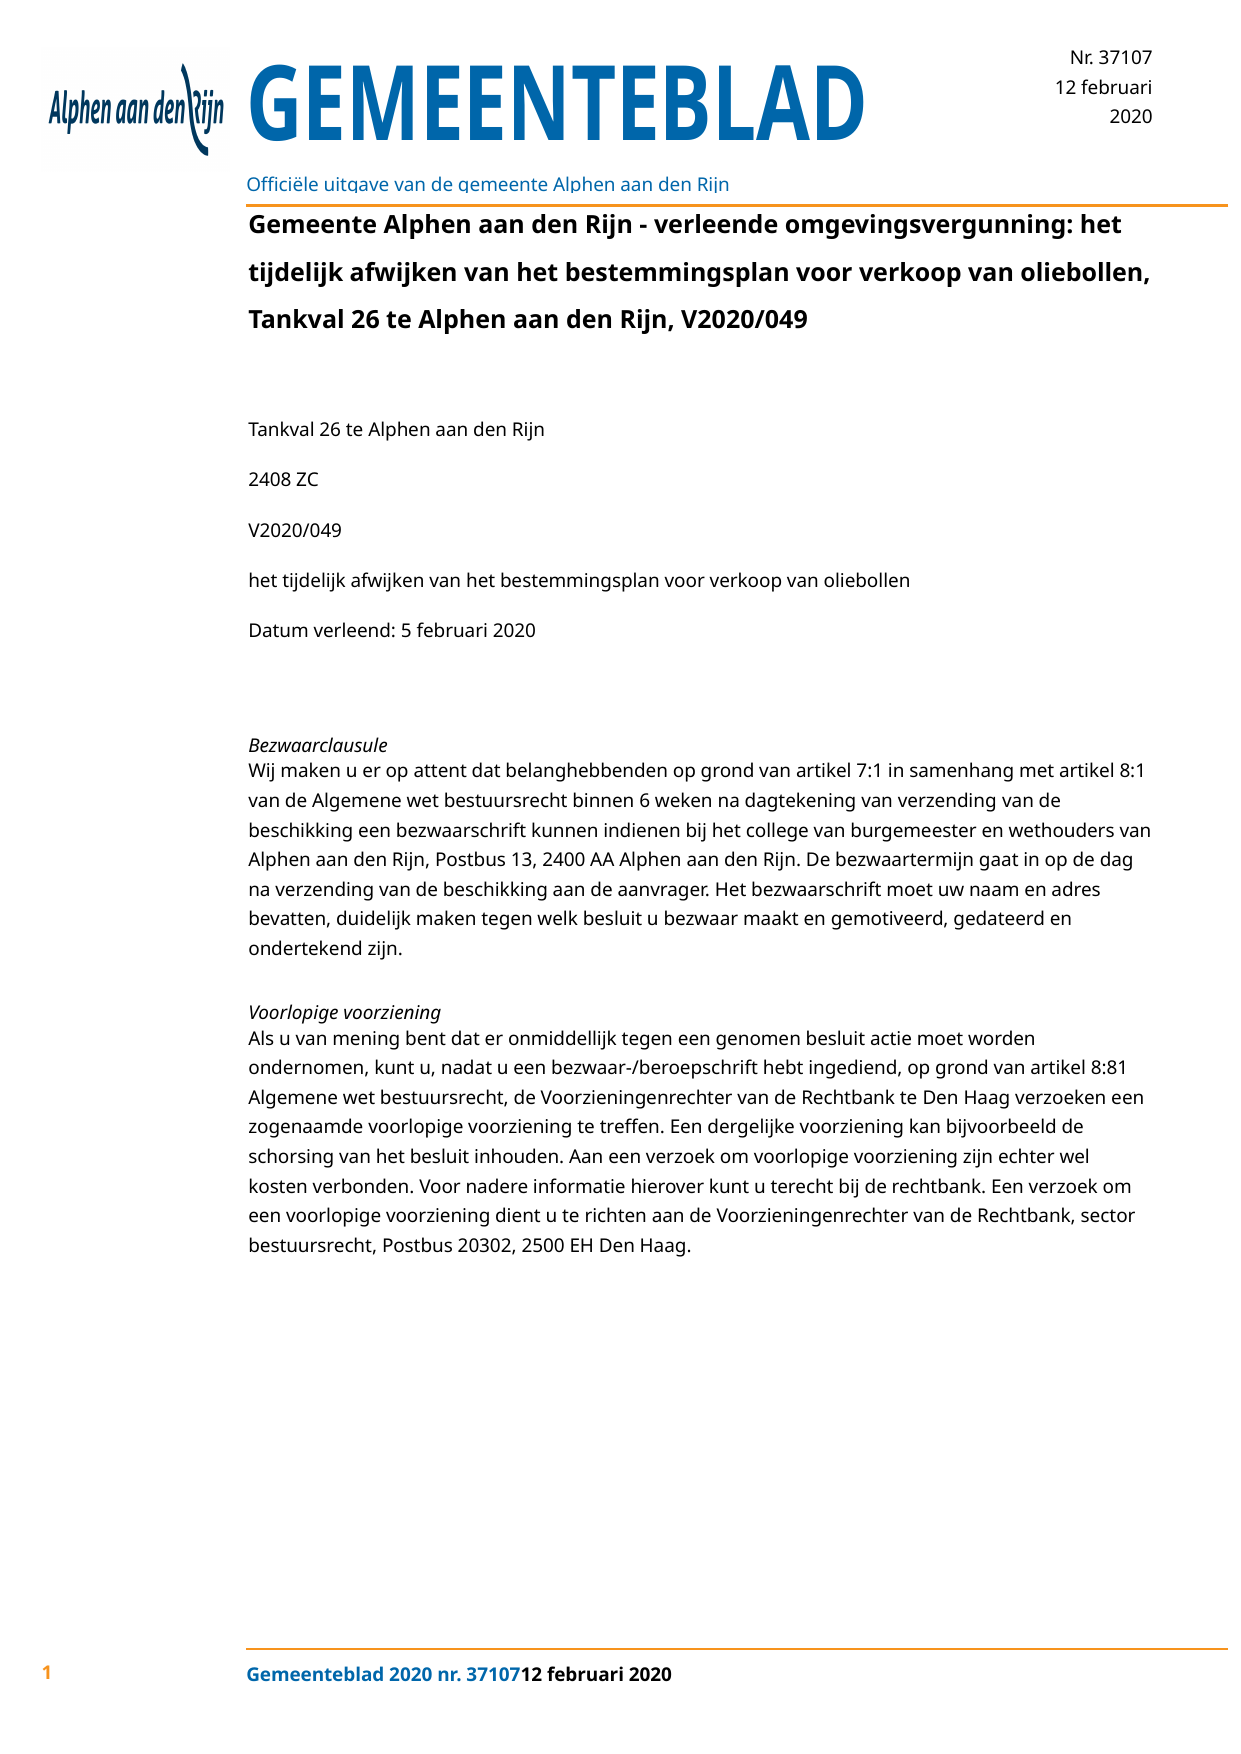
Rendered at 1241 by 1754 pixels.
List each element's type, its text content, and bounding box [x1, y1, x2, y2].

text V2020/049 [248, 517, 1152, 542]
text Datum verleend: 5 februari 2020 [248, 618, 1152, 643]
text Gemeente Alphen aan den Rijn - verleende omgevingsvergunning: het tijdelijk afwijken van het bestemmingsplan voor verkoop van oliebollen, Tankval 26 te Alphen aan den Rijn, V2020/049 [248, 207, 1152, 336]
text 2408 ZC [248, 466, 1152, 492]
picture [41, 47, 231, 172]
text Tankval 26 te Alphen aan den Rijn [248, 416, 1152, 442]
text Bezwaarclausule [248, 732, 1152, 758]
text Voorlopige voorziening [248, 999, 1152, 1025]
text het tijdelijk afwijken van het bestemmingsplan voor verkoop van oliebollen [248, 567, 1152, 593]
text Wij maken u er op attent dat belanghebbenden op grond van artikel 7:1 in samenhang met artikel 8:1 van de Algemene wet bestuursrecht binnen 6 weken na dagtekening van verzending van de beschikking een bezwaarschrift kunnen indienen bij het college van burgemeester en wethouders van Alphen aan den Rijn, Postbus 13, 2400 AA Alphen aan den Rijn. De bezwaartermijn gaat in op de dag na verzending van de beschikking aan de aanvrager. Het bezwaarschrift moet uw naam en adres bevatten, duidelijk maken tegen welk besluit u bezwaar maakt en gemotiveerd, gedateerd en ondertekend zijn. [248, 758, 1152, 961]
text Als u van mening bent dat er onmiddellijk tegen een genomen besluit actie moet worden ondernomen, kunt u, nadat u een bezwaar-/beroepschrift hebt ingediend, op grond van artikel 8:81 Algemene wet bestuursrecht, de Voorzieningenrechter van de Rechtbank te Den Haag verzoeken een zogenaamde voorlopige voorziening te treffen. Een dergelijke voorziening kan bijvoorbeeld de schorsing van het besluit inhouden. Aan een verzoek om voorlopige voorziening zijn echter wel kosten verbonden. Voor nadere informatie hierover kunt u terecht bij de rechtbank. Een verzoek om een voorlopige voorziening dient u te richten aan de Voorzieningenrechter van de Rechtbank, sector bestuursrecht, Postbus 20302, 2500 EH Den Haag. [248, 1025, 1152, 1258]
